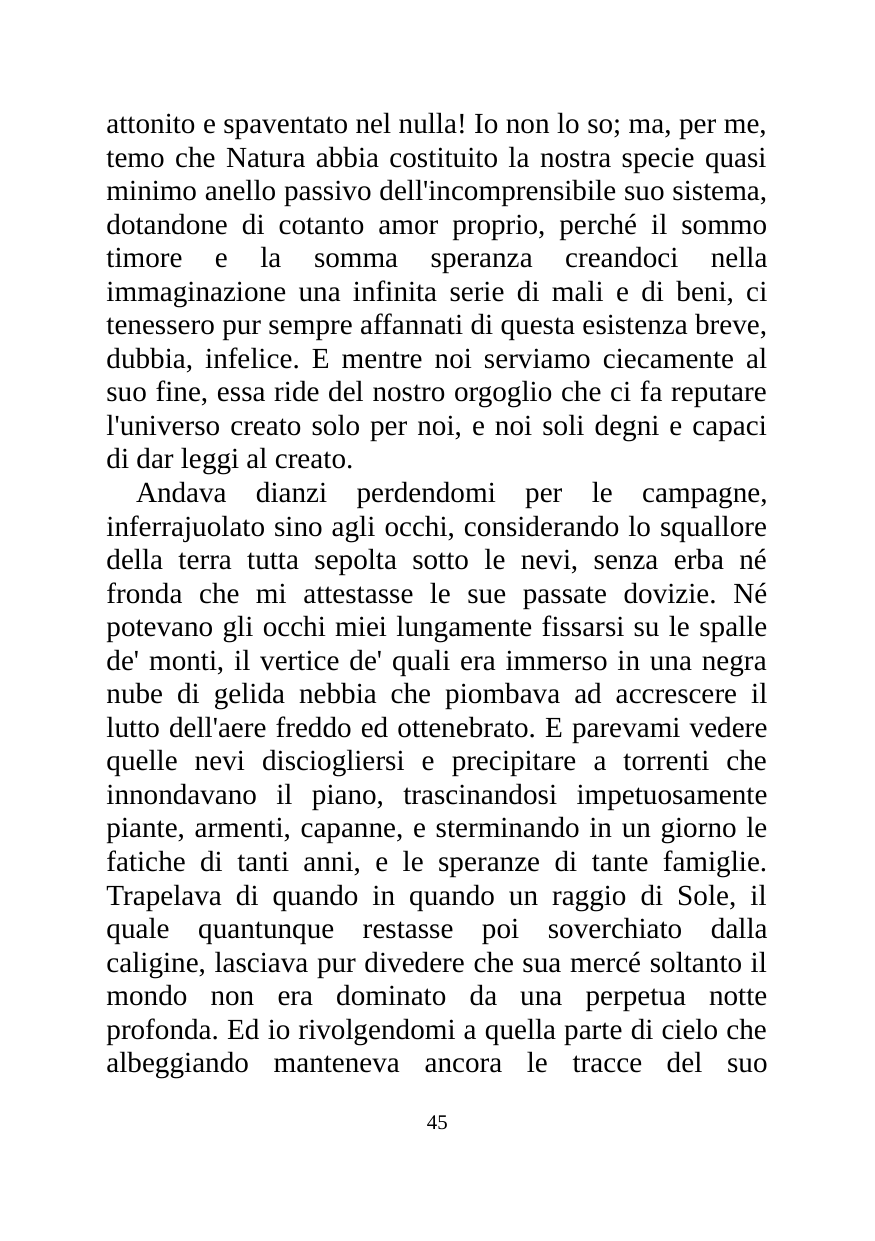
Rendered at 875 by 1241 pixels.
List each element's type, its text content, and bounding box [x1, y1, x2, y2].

text Andava dianzi perdendomi per le campagne, inferrajuolato sino agli occhi, considerando lo squallore della terra tutta sepolta sotto le nevi, senza erba né fronda che mi attestasse le sue passate dovizie. Né potevano gli occhi miei lungamente fissarsi su le spalle de' monti, il vertice de' quali era immerso in una negra nube di gelida nebbia che piombava ad accrescere il lutto dell'aere freddo ed ottenebrato. E parevami vedere quelle nevi disciogliersi e precipitare a torrenti che innondavano il piano, trascinandosi impetuosamente piante, armenti, capanne, e sterminando in un giorno le fatiche di tanti anni, e le speranze di tante famiglie. Trapelava di quando in quando un raggio di Sole, il quale quantunque restasse poi soverchiato dalla caligine, lasciava pur divedere che sua mercé soltanto il mondo non era dominato da una perpetua notte profonda. Ed io rivolgendomi a quella parte di cielo che albeggiando manteneva ancora le tracce del suo [106, 475, 768, 1079]
text attonito e spaventato nel nulla! Io non lo so; ma, per me, temo che Natura abbia costituito la nostra specie quasi minimo anello passivo dell'incomprensibile suo sistema, dotandone di cotanto amor proprio, perché il sommo timore e la somma speranza creandoci nella immaginazione una infinita serie di mali e di beni, ci tenessero pur sempre affannati di questa esistenza breve, dubbia, infelice. E mentre noi serviamo ciecamente al suo fine, essa ride del nostro orgoglio che ci fa reputare l'universo creato solo per noi, e noi soli degni e capaci di dar leggi al creato. [106, 106, 768, 475]
